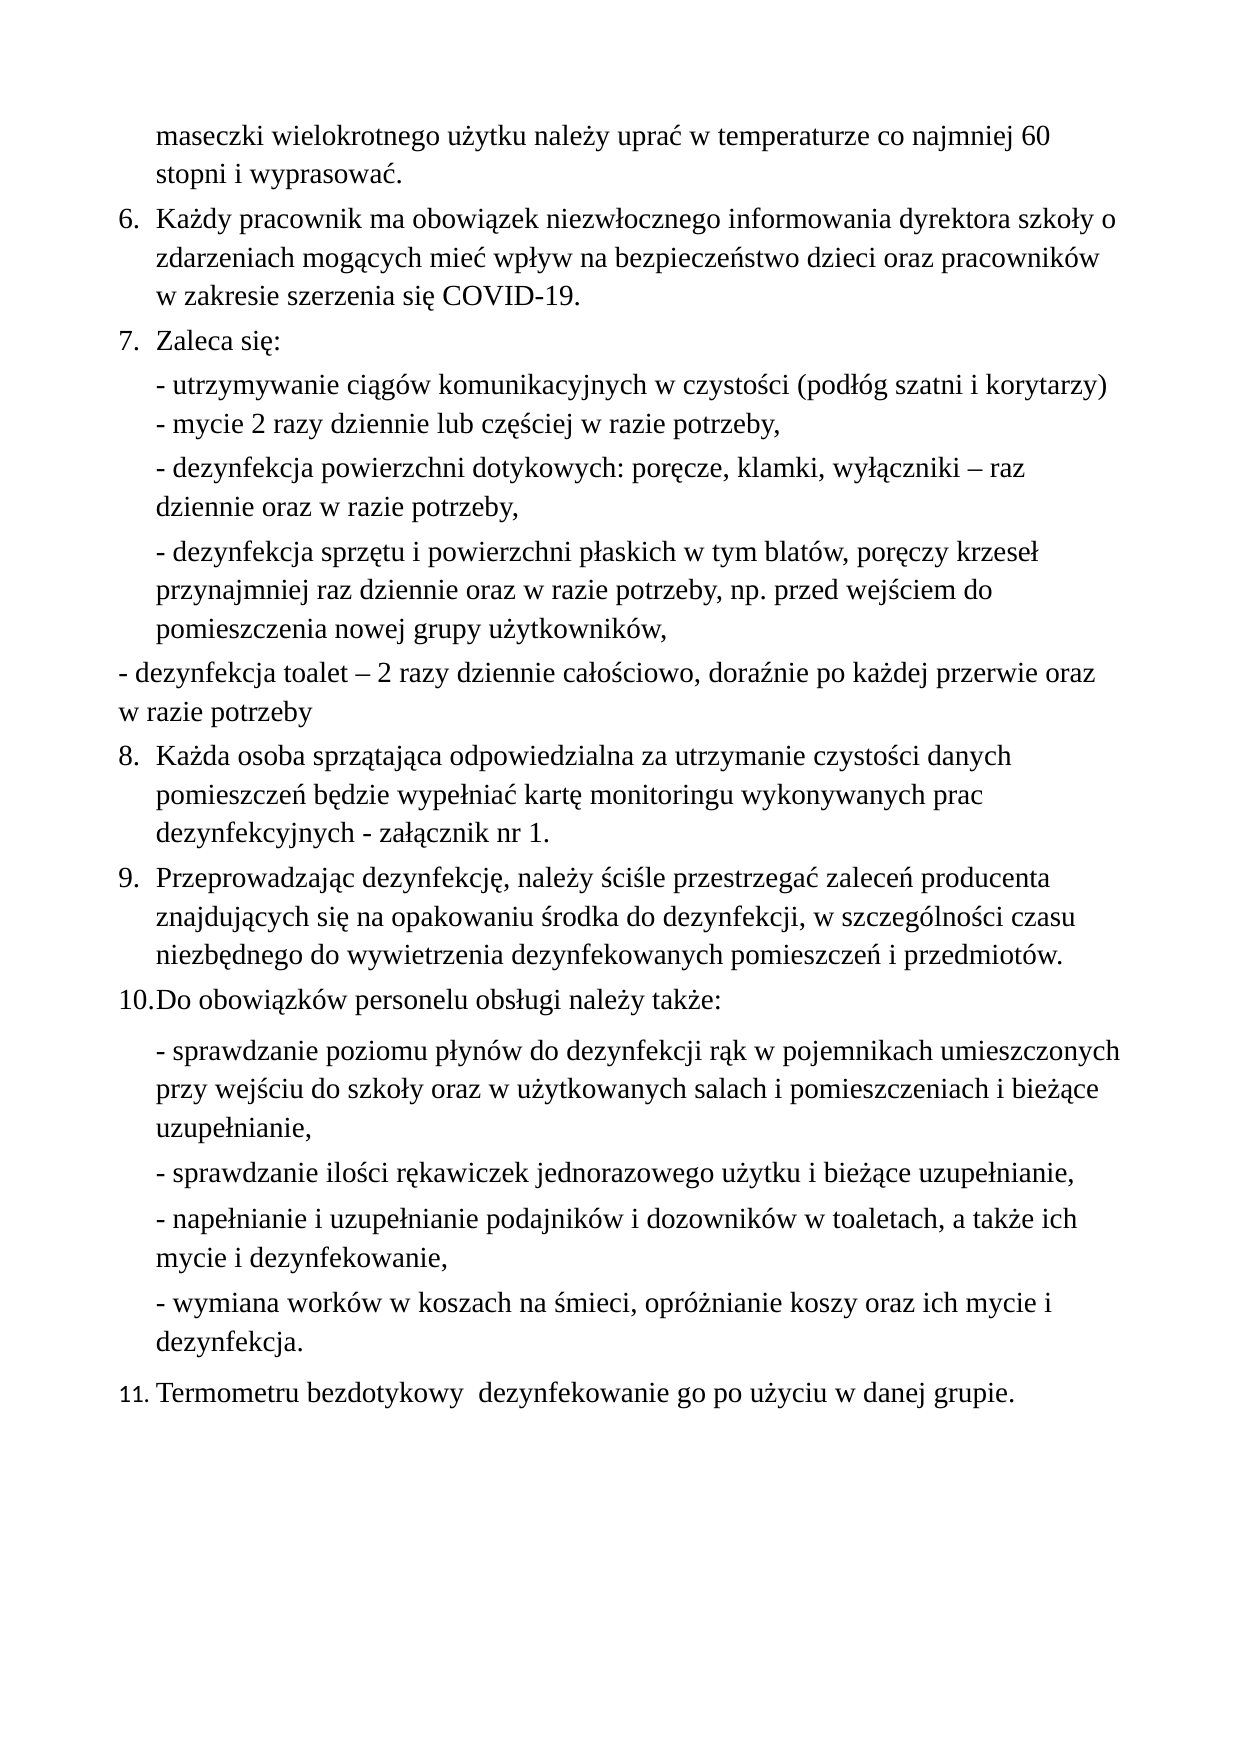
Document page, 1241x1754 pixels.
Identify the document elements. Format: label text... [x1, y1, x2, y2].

list maseczki wielokrotnego użytku należy uprać w temperaturze co najmniej 60 stopni i wyprasować. [118, 118, 1122, 190]
list Zaleca się: [118, 323, 1122, 356]
list Każdy pracownik ma obowiązek niezwłocznego informowania dyrektora szkoły o zdarzeniach mogących mieć wpływ na bezpieczeństwo dzieci oraz pracowników w zakresie szerzenia się COVID-19. [118, 201, 1122, 312]
text - dezynfekcja toalet – 2 razy dziennie całościowo, doraźnie po każdej przerwie oraz w razie potrzeby [118, 655, 1122, 727]
list Termometru bezdotykowy dezynfekowanie go po użyciu w danej grupie. [118, 1375, 1122, 1408]
list Każda osoba sprzątająca odpowiedzialna za utrzymanie czystości danych pomieszczeń będzie wypełniać kartę monitoringu wykonywanych prac dezynfekcyjnych - załącznik nr 1. [118, 738, 1122, 849]
list Przeprowadzając dezynfekcję, należy ściśle przestrzegać zaleceń producenta znajdujących się na opakowaniu środka do dezynfekcji, w szczególności czasu niezbędnego do wywietrzenia dezynfekowanych pomieszczeń i przedmiotów. [118, 860, 1122, 971]
list Do obowiązków personelu obsługi należy także: [118, 982, 1122, 1015]
text - sprawdzanie ilości rękawiczek jednorazowego użytku i bieżące uzupełnianie, [156, 1156, 1122, 1189]
text - napełnianie i uzupełnianie podajników i dozowników w toaletach, a także ich mycie i dezynfekowanie, [156, 1201, 1122, 1273]
text - dezynfekcja powierzchni dotykowych: poręcze, klamki, wyłączniki – raz dziennie oraz w razie potrzeby, [156, 451, 1122, 523]
text - sprawdzanie poziomu płynów do dezynfekcji rąk w pojemnikach umieszczonych przy wejściu do szkoły oraz w użytkowanych salach i pomieszczeniach i bieżące uzupełnianie, [156, 1033, 1122, 1143]
text - utrzymywanie ciągów komunikacyjnych w czystości (podłóg szatni i korytarzy) - mycie 2 razy dziennie lub częściej w razie potrzeby, [156, 367, 1122, 439]
text - wymiana worków w koszach na śmieci, opróżnianie koszy oraz ich mycie i dezynfekcja. [156, 1285, 1122, 1357]
text - dezynfekcja sprzętu i powierzchni płaskich w tym blatów, poręczy krzeseł przynajmniej raz dziennie oraz w razie potrzeby, np. przed wejściem do pomieszczenia nowej grupy użytkowników, [156, 534, 1122, 644]
